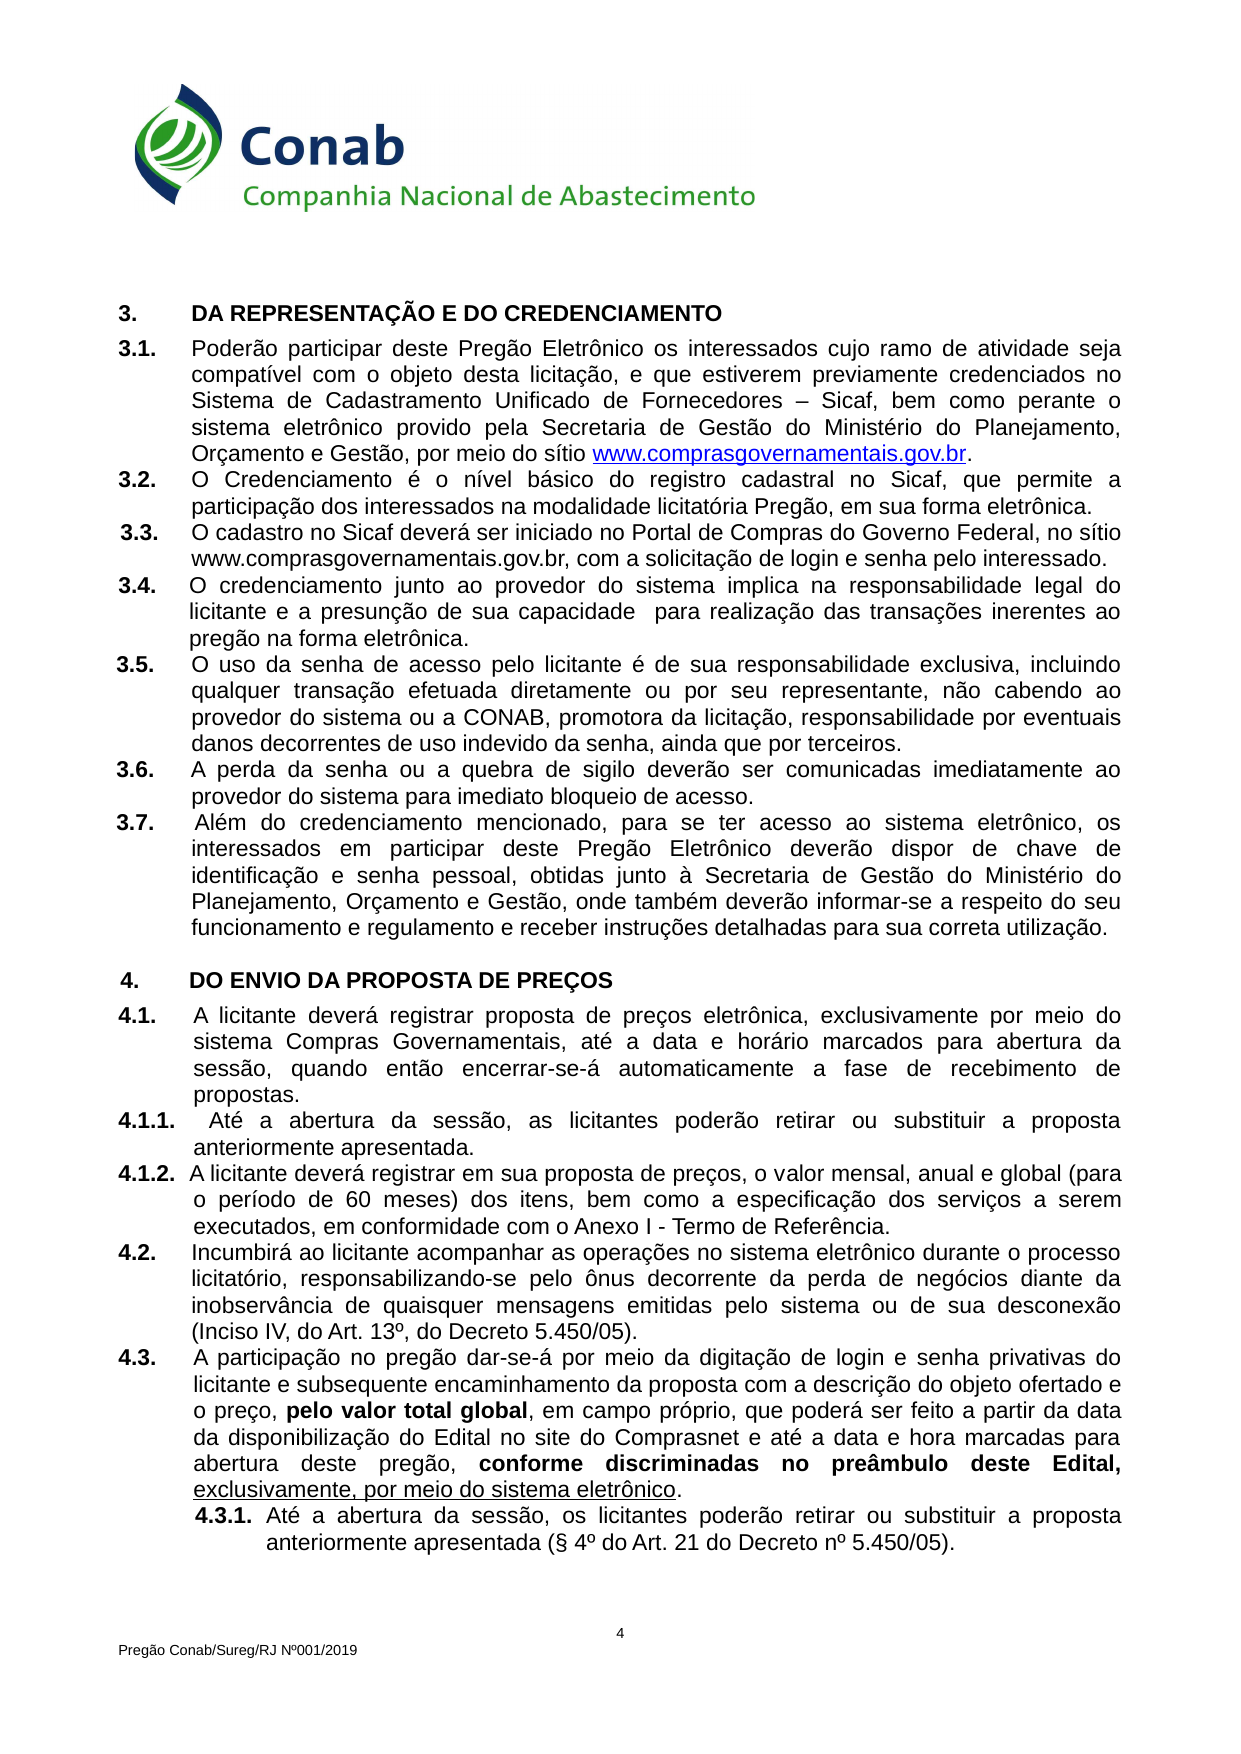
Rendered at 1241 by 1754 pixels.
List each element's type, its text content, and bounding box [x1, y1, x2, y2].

text 3.5. O uso da senha de acesso pelo licitante é de sua responsabilidade exclusiva, incluindo qualquer transação efetuada diretamente ou por seu representante, não cabendo ao provedor do sistema ou a CONAB, promotora da licitação, responsabilidade por eventuais danos decorrentes de uso indevido da senha, ainda que por terceiros. [116, 651, 1122, 756]
picture [134, 84, 755, 212]
text 4.1.1. Até a abertura da sessão, as licitantes poderão retirar ou substituir a proposta anteriormente apresentada. [118, 1107, 1122, 1160]
text 3.1. Poderão participar deste Pregão Eletrônico os interessados cujo ramo de atividade seja compatível com o objeto desta licitação, e que estiverem previamente credenciados no Sistema de Cadastramento Unificado de Fornecedores – Sicaf, bem como perante o sistema eletrônico provido pela Secretaria de Gestão do Ministério do Planejamento, Orçamento e Gestão, por meio do sítio www.comprasgovernamentais.gov.br. [118, 334, 1122, 466]
text 3.3. O cadastro no Sicaf deverá ser iniciado no Portal de Compras do Governo Federal, no sítio www.comprasgovernamentais.gov.br, com a solicitação de login e senha pelo interessado. [120, 519, 1122, 572]
text 4.3. A participação no pregão dar-se-á por meio da digitação de login e senha privativas do licitante e subsequente encaminhamento da proposta com a descrição do objeto ofertado e o preço, pelo valor total global, em campo próprio, que poderá ser feito a partir da data da disponibilização do Edital no site do Comprasnet e até a data e hora marcadas para abertura deste pregão, conforme discriminadas no preâmbulo deste Edital, exclusivamente, por meio do sistema eletrônico. [118, 1344, 1122, 1502]
text 3. DA REPRESENTAÇÃO E DO CREDENCIAMENTO [118, 300, 1122, 326]
text 3.2. O Credenciamento é o nível básico do registro cadastral no Sicaf, que permite a participação dos interessados na modalidade licitatória Pregão, em sua forma eletrônica. [118, 466, 1122, 519]
text 4.1. A licitante deverá registrar proposta de preços eletrônica, exclusivamente por meio do sistema Compras Governamentais, até a data e horário marcados para abertura da sessão, quando então encerrar-se-á automaticamente a fase de recebimento de propostas. [118, 1002, 1122, 1107]
text 4.1.2. A licitante deverá registrar em sua proposta de preços, o valor mensal, anual e global (para o período de 60 meses) dos itens, bem como a especificação dos serviços a serem executados, em conformidade com o Anexo I - Termo de Referência. [118, 1160, 1122, 1239]
text 4. DO ENVIO DA PROPOSTA DE PREÇOS [120, 967, 1122, 993]
text 3.7. Além do credenciamento mencionado, para se ter acesso ao sistema eletrônico, os interessados em participar deste Pregão Eletrônico deverão dispor de chave de identificação e senha pessoal, obtidas junto à Secretaria de Gestão do Ministério do Planejamento, Orçamento e Gestão, onde também deverão informar-se a respeito do seu funcionamento e regulamento e receber instruções detalhadas para sua correta utilização. [116, 809, 1122, 941]
text 3.6. A perda da senha ou a quebra de sigilo deverão ser comunicadas imediatamente ao provedor do sistema para imediato bloqueio de acesso. [116, 756, 1122, 809]
text 4.3.1. Até a abertura da sessão, os licitantes poderão retirar ou substituir a proposta anteriormente apresentada (§ 4º do Art. 21 do Decreto nº 5.450/05). [195, 1502, 1122, 1555]
text 4.2. Incumbirá ao licitante acompanhar as operações no sistema eletrônico durante o processo licitatório, responsabilizando-se pelo ônus decorrente da perda de negócios diante da inobservância de quaisquer mensagens emitidas pelo sistema ou de sua desconexão (Inciso IV, do Art. 13º, do Decreto 5.450/05). [118, 1239, 1122, 1344]
text 3.4. O credenciamento junto ao provedor do sistema implica na responsabilidade legal do licitante e a presunção de sua capacidade para realização das transações inerentes ao pregão na forma eletrônica. [118, 572, 1122, 651]
